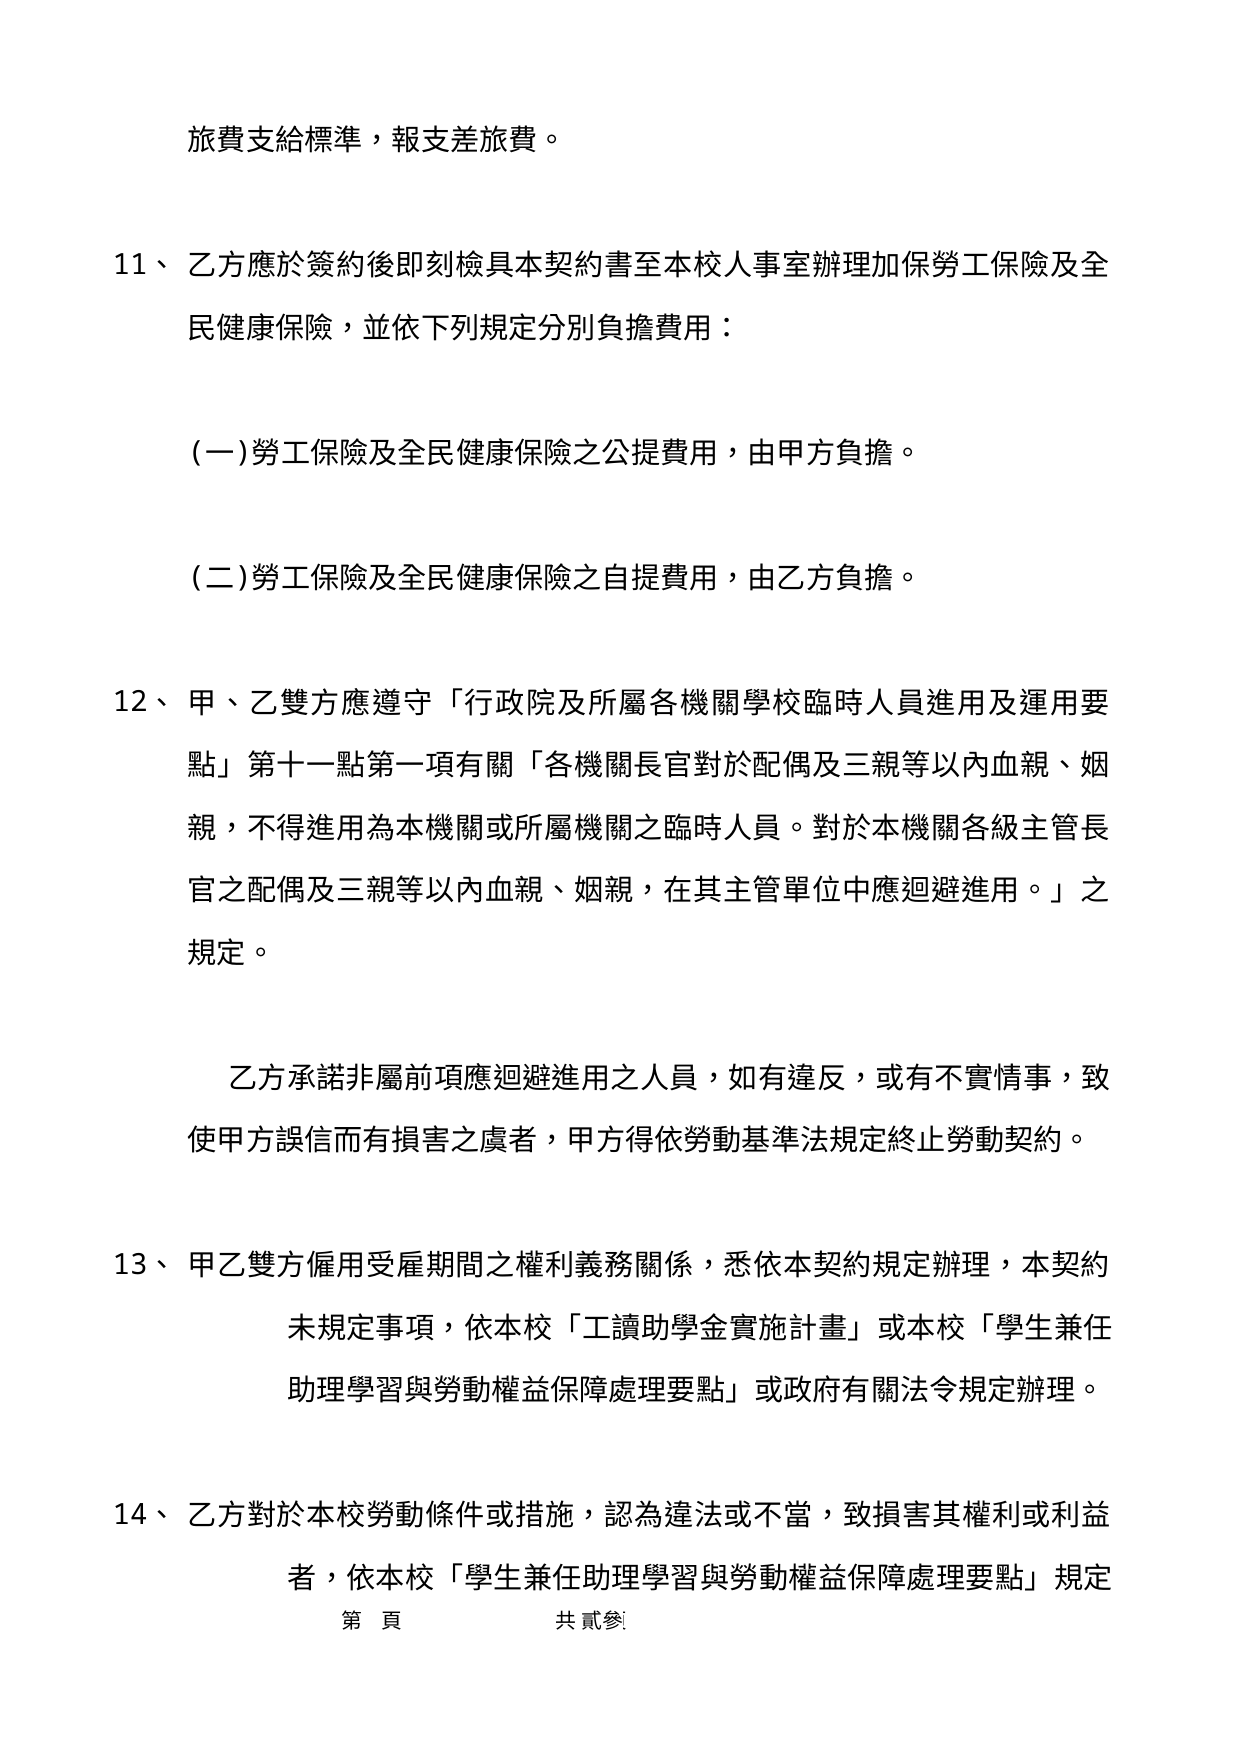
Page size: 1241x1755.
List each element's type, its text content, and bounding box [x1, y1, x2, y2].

text (一)勞工保險及全民健康保險之公提費用，由甲方負擔。 [187, 409, 1112, 471]
list 乙方對於本校勞動條件或措施，認為違法或不當，致損害其權利或利益者，依本校「學生兼任助理學習與勞動權益保障處理要點」規定 [112, 1471, 1112, 1596]
list 甲乙雙方僱用受雇期間之權利義務關係，悉依本契約規定辦理，本契約未規定事項，依本校「工讀助學金實施計畫」或本校「學生兼任助理學習與勞動權益保障處理要點」或政府有關法令規定辦理。 [112, 1221, 1112, 1409]
list 乙方應於簽約後即刻檢具本契約書至本校人事室辦理加保勞工保險及全民健康保險，並依下列規定分別負擔費用： [112, 221, 1112, 346]
list 甲、乙雙方應遵守「行政院及所屬各機關學校臨時人員進用及運用要點」第十一點第一項有關「各機關長官對於配偶及三親等以內血親、姻親，不得進用為本機關或所屬機關之臨時人員。對於本機關各級主管長官之配偶及三親等以內血親、姻親，在其主管單位中應迴避進用。」之規定。 [112, 659, 1112, 971]
list 旅費支給標準，報支差旅費。 [112, 96, 1112, 159]
text 乙方承諾非屬前項應迴避進用之人員，如有違反，或有不實情事，致使甲方誤信而有損害之虞者，甲方得依勞動基準法規定終止勞動契約。 [187, 1034, 1112, 1159]
text (二)勞工保險及全民健康保險之自提費用，由乙方負擔。 [187, 534, 1112, 596]
